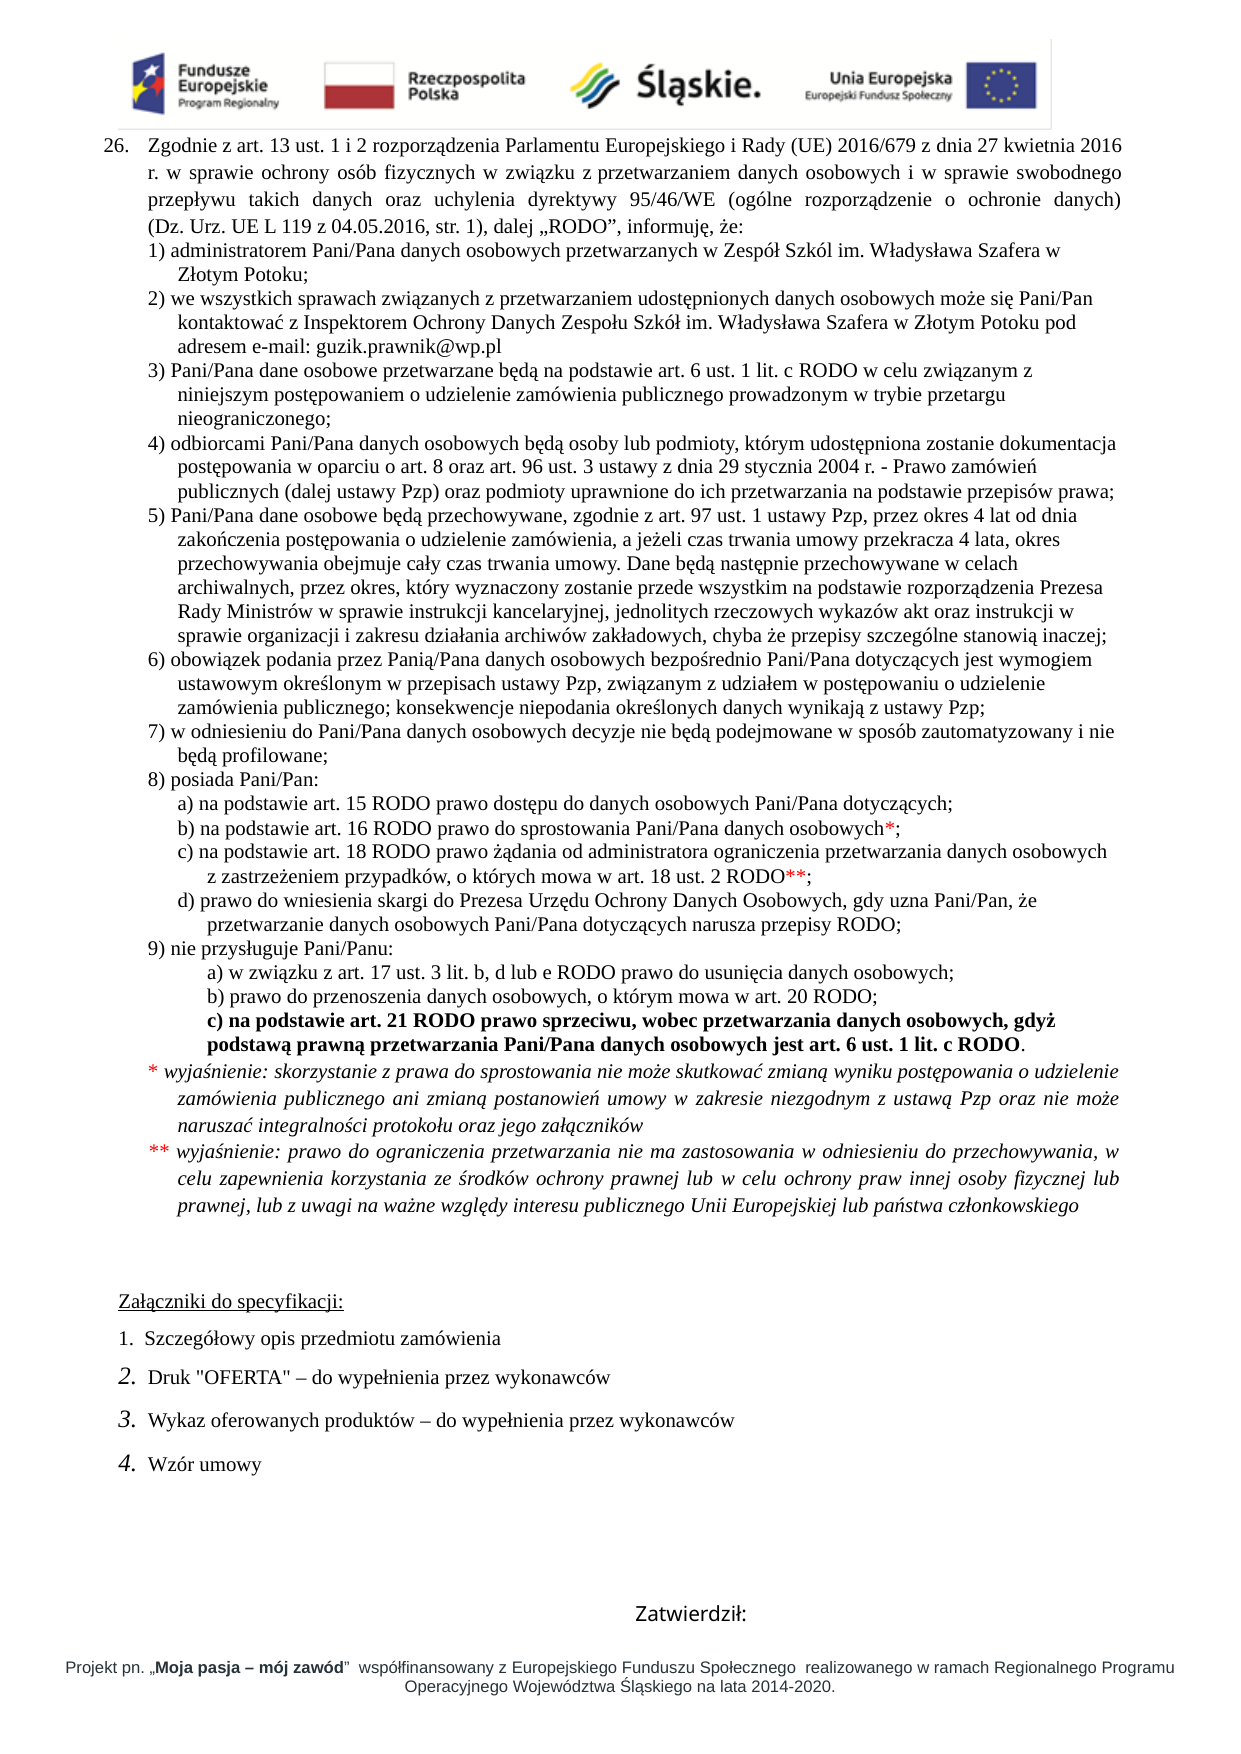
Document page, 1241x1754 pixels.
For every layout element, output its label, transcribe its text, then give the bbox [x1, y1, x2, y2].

list 3) Pani/Pana dane osobowe przetwarzane będą na podstawie art. 6 ust. 1 lit. c RODO w celu związanym z niniejszym postępowaniem o udzielenie zamówienia publicznego prowadzonym w trybie przetargu nieograniczonego; [148, 358, 1122, 430]
list b) prawo do przenoszenia danych osobowych, o którym mowa w art. 20 RODO; [207, 984, 1122, 1008]
text ** wyjaśnienie: prawo do ograniczenia przetwarzania nie ma zastosowania w odniesieniu do przechowywania, w celu zapewnienia korzystania ze środków ochrony prawnej lub w celu ochrony praw innej osoby fizycznej lub prawnej, lub z uwagi na ważne względy interesu publicznego Unii Europejskiej lub państwa członkowskiego [148, 1137, 1122, 1217]
list c) na podstawie art. 21 RODO prawo sprzeciwu, wobec przetwarzania danych osobowych, gdyż podstawą prawną przetwarzania Pani/Pana danych osobowych jest art. 6 ust. 1 lit. c RODO. [207, 1008, 1122, 1056]
text 1. Szczegółowy opis przedmiotu zamówienia [118, 1325, 1124, 1349]
text 26. Zgodnie z art. 13 ust. 1 i 2 rozporządzenia Parlamentu Europejskiego i Rady (UE) 2016/679 z dnia 27 kwietnia 2016 r. w sprawie ochrony osób fizycznych w związku z przetwarzaniem danych osobowych i w sprawie swobodnego przepływu takich danych oraz uchylenia dyrektywy 95/46/WE (ogólne rozporządzenie o ochronie danych) (Dz. Urz. UE L 119 z 04.05.2016, str. 1), dalej „RODO”, informuję, że: [103, 130, 1122, 238]
list a) na podstawie art. 15 RODO prawo dostępu do danych osobowych Pani/Pana dotyczących; [177, 791, 1122, 815]
list 8) posiada Pani/Pan: [148, 767, 1122, 791]
list b) na podstawie art. 16 RODO prawo do sprostowania Pani/Pana danych osobowych*; [177, 815, 1122, 839]
list 1) administratorem Pani/Pana danych osobowych przetwarzanych w Zespół Szkól im. Władysława Szafera w Złotym Potoku; [148, 238, 1122, 286]
list Wykaz oferowanych produktów – do wypełnienia przez wykonawców [118, 1404, 1124, 1433]
text Zatwierdził: [635, 1599, 1122, 1627]
list 5) Pani/Pana dane osobowe będą przechowywane, zgodnie z art. 97 ust. 1 ustawy Pzp, przez okres 4 lat od dnia zakończenia postępowania o udzielenie zamówienia, a jeżeli czas trwania umowy przekracza 4 lata, okres przechowywania obejmuje cały czas trwania umowy. Dane będą następnie przechowywane w celach archiwalnych, przez okres, który wyznaczony zostanie przede wszystkim na podstawie rozporządzenia Prezesa Rady Ministrów w sprawie instrukcji kancelaryjnej, jednolitych rzeczowych wykazów akt oraz instrukcji w sprawie organizacji i zakresu działania archiwów zakładowych, chyba że przepisy szczególne stanowią inaczej; [148, 503, 1122, 647]
list 6) obowiązek podania przez Panią/Pana danych osobowych bezpośrednio Pani/Pana dotyczących jest wymogiem ustawowym określonym w przepisach ustawy Pzp, związanym z udziałem w postępowaniu o udzielenie zamówienia publicznego; konsekwencje niepodania określonych danych wynikają z ustawy Pzp; [148, 647, 1122, 719]
list Wzór umowy [118, 1448, 1124, 1476]
text Załączniki do specyfikacji: [118, 1289, 1152, 1313]
list a) w związku z art. 17 ust. 3 lit. b, d lub e RODO prawo do usunięcia danych osobowych; [207, 960, 1122, 984]
list 9) nie przysługuje Pani/Panu: [148, 936, 1122, 960]
list 4) odbiorcami Pani/Pana danych osobowych będą osoby lub podmioty, którym udostępniona zostanie dokumentacja postępowania w oparciu o art. 8 oraz art. 96 ust. 3 ustawy z dnia 29 stycznia 2004 r. - Prawo zamówień publicznych (dalej ustawy Pzp) oraz podmioty uprawnione do ich przetwarzania na podstawie przepisów prawa; [148, 430, 1122, 503]
text * wyjaśnienie: skorzystanie z prawa do sprostowania nie może skutkować zmianą wyniku postępowania o udzielenie zamówienia publicznego ani zmianą postanowień umowy w zakresie niezgodnym z ustawą Pzp oraz nie może naruszać integralności protokołu oraz jego załączników [148, 1056, 1122, 1137]
list c) na podstawie art. 18 RODO prawo żądania od administratora ograniczenia przetwarzania danych osobowych z zastrzeżeniem przypadków, o których mowa w art. 18 ust. 2 RODO**; [177, 839, 1122, 888]
list 7) w odniesieniu do Pani/Pana danych osobowych decyzje nie będą podejmowane w sposób zautomatyzowany i nie będą profilowane; [148, 719, 1122, 767]
list d) prawo do wniesienia skargi do Prezesa Urzędu Ochrony Danych Osobowych, gdy uzna Pani/Pan, że przetwarzanie danych osobowych Pani/Pana dotyczących narusza przepisy RODO; [177, 888, 1122, 936]
list 2) we wszystkich sprawach związanych z przetwarzaniem udostępnionych danych osobowych może się Pani/Pan kontaktować z Inspektorem Ochrony Danych Zespołu Szkół im. Władysława Szafera w Złotym Potoku pod adresem e‑mail: guzik.prawnik@wp.pl [148, 286, 1122, 358]
list Druk "OFERTA" – do wypełnienia przez wykonawców [118, 1361, 1124, 1390]
